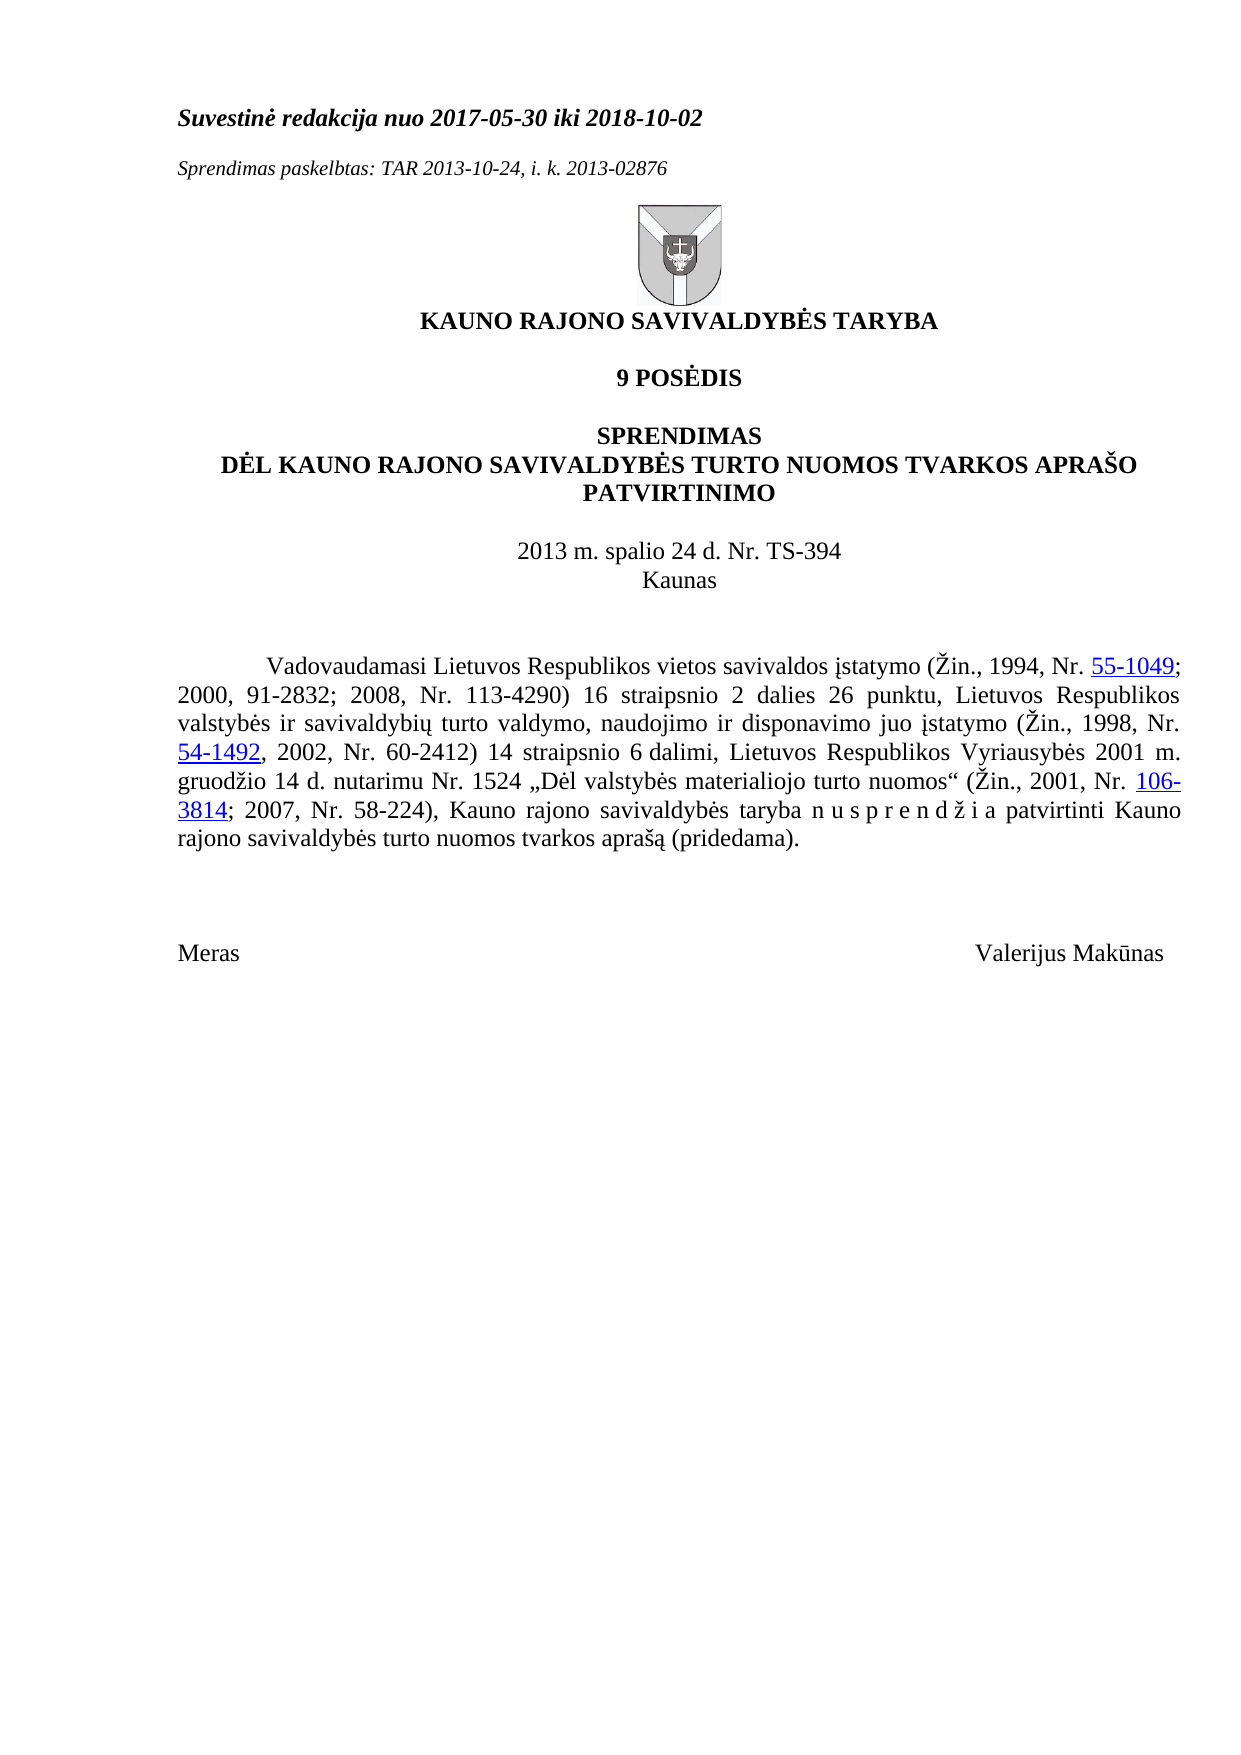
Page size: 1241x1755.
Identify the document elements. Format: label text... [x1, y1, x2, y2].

text SPRENDIMAS [177, 421, 1181, 450]
text Kaunas [177, 565, 1181, 593]
text Sprendimas paskelbtas: TAR 2013-10-24, i. k. 2013-02876 [177, 156, 1181, 180]
text KAUNO RAJONO SAVIVALDYBĖS TARYBA [177, 306, 1181, 335]
text 2013 m. spalio 24 d. Nr. TS-394 [177, 536, 1181, 565]
text DĖL KAUNO RAJONO SAVIVALDYBĖS TURTO NUOMOS TVARKOS APRAŠO PATVIRTINIMO [177, 450, 1181, 507]
text Vadovaudamasi Lietuvos Respublikos vietos savivaldos įstatymo (Žin., 1994, Nr. 55-1049; 2000, 91-2832; 2008, Nr. 113-4290) 16 straipsnio 2 dalies 26 punktu, Lietuvos Respublikos valstybės ir savivaldybių turto valdymo, naudojimo ir disponavimo juo įstatymo (Žin., 1998, Nr. 54-1492, 2002, Nr. 60-2412) 14 straipsnio 6 dalimi, Lietuvos Respublikos Vyriausybės 2001 m. gruodžio 14 d. nutarimu Nr. 1524 „Dėl valstybės materialiojo turto nuomos“ (Žin., 2001, Nr. 106-3814; 2007, Nr. 58-224), Kauno rajono savivaldybės taryba n u s p r e n d ž i a patvirtinti Kauno rajono savivaldybės turto nuomos tvarkos aprašą (pridedama). [177, 651, 1181, 852]
text 9 POSĖDIS [177, 363, 1181, 392]
text Meras Valerijus Makūnas [177, 938, 1181, 967]
text Suvestinė redakcija nuo 2017-05-30 iki 2018-10-02 [177, 103, 1181, 132]
